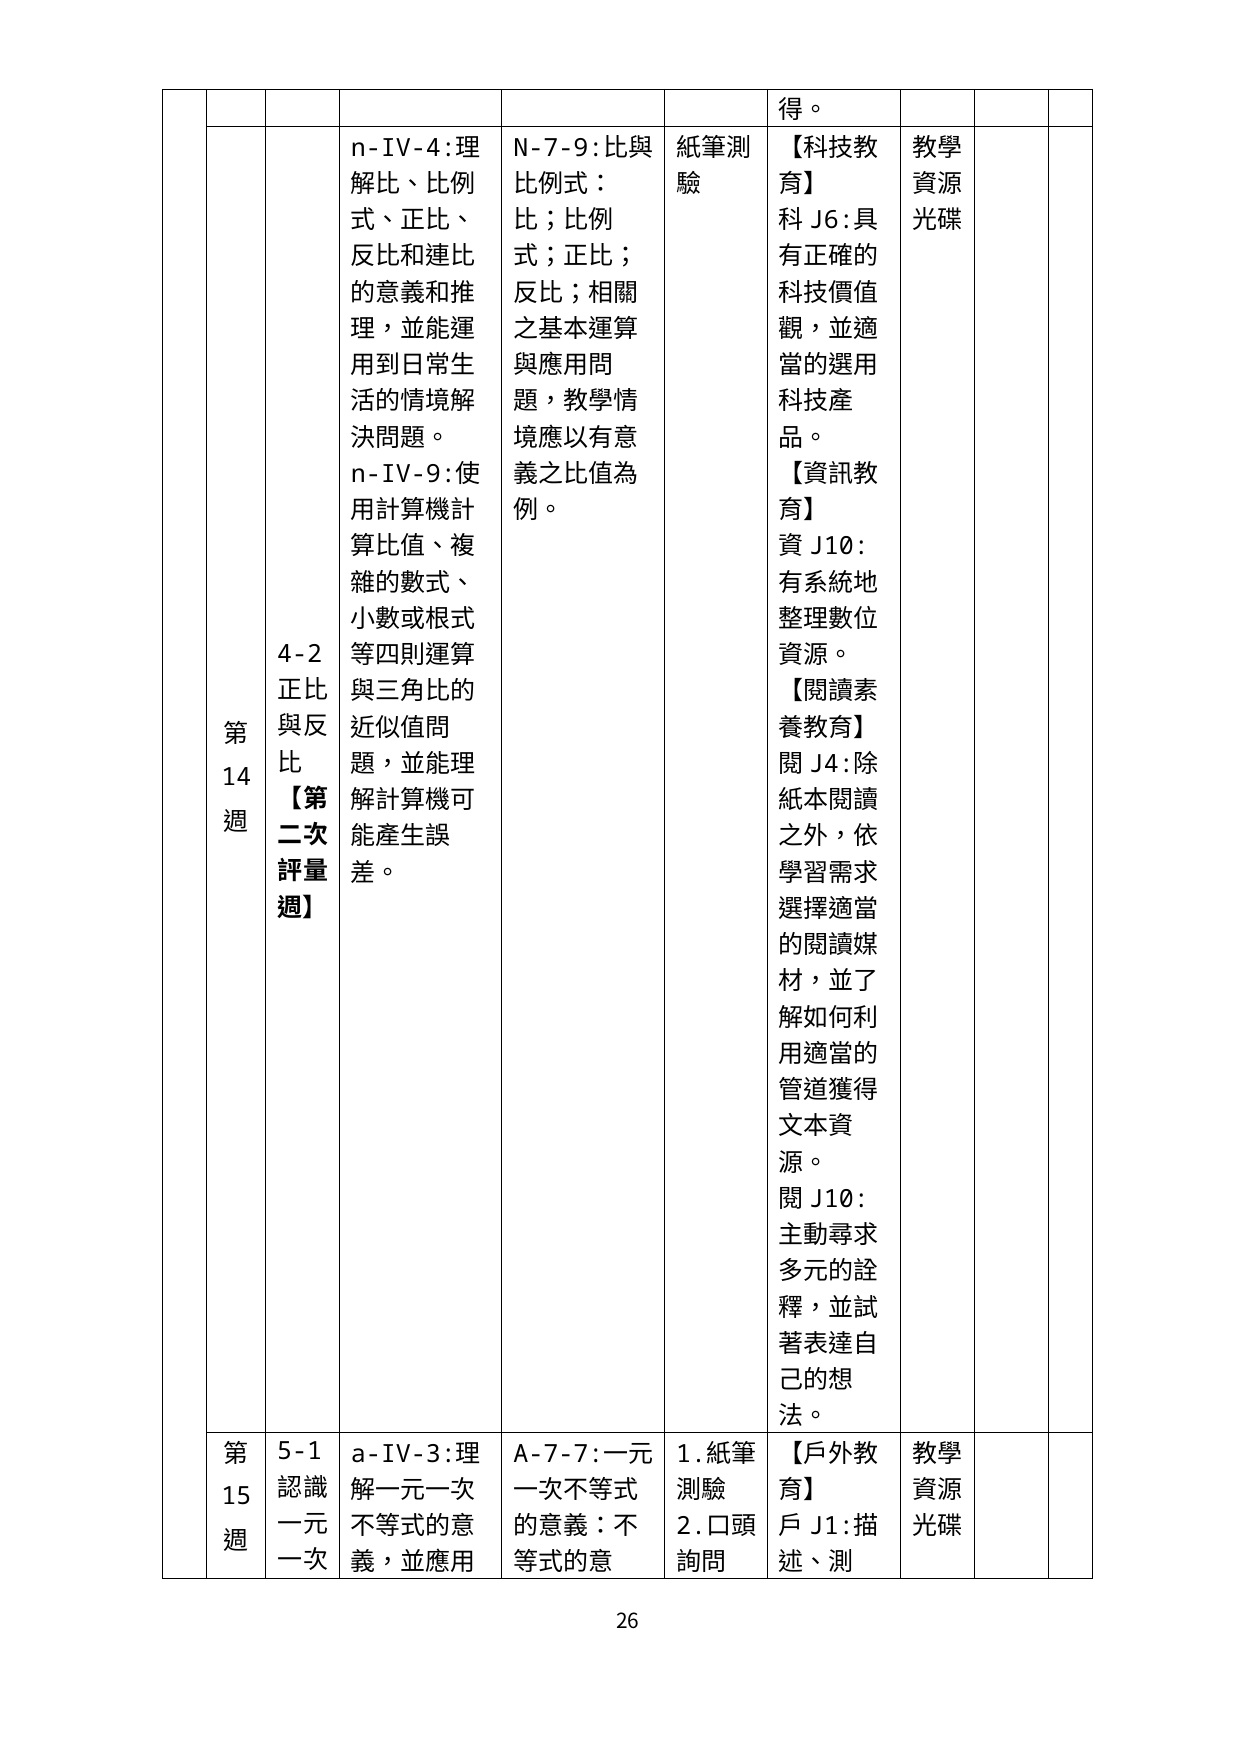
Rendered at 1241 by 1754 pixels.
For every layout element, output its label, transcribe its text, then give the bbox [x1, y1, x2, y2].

table_cell 教學資源光碟 [901, 1433, 974, 1578]
table_cell [975, 1433, 1048, 1578]
table_cell [163, 90, 206, 1578]
table_cell [901, 90, 974, 126]
table_cell 紙筆測驗 [665, 127, 767, 1432]
table_cell [975, 90, 1048, 126]
table_cell 第14週 [207, 127, 265, 1432]
table_cell N-7-9:比與比例式：比；比例式；正比；反比；相關之基本運算與應用問題，教學情境應以有意義之比值為例。 [502, 127, 664, 1432]
table_cell 4-2正比與反比 【第二次評量週】 [266, 127, 339, 1432]
table_cell 得。 [768, 90, 900, 126]
table_cell 1.紙筆測驗 2.口頭詢問 [665, 1433, 767, 1578]
table_cell [1049, 1433, 1092, 1578]
table_cell 【戶外教育】 戶J1:描述、測 [768, 1433, 900, 1578]
table_cell [1049, 127, 1092, 1432]
table_cell [502, 90, 664, 126]
table_cell [975, 127, 1048, 1432]
table_cell 第15週 [207, 1433, 265, 1578]
table_cell 教學資源光碟 [901, 127, 974, 1432]
table_cell A-7-7:一元一次不等式的意義：不等式的意 [502, 1433, 664, 1578]
table_cell [665, 90, 767, 126]
table_cell 5-1認識一元一次 [266, 1433, 339, 1578]
table_cell n-IV-4:理解比、比例式、正比、反比和連比的意義和推理，並能運用到日常生活的情境解決問題。 n-IV-9:使用計算機計算比值、複雜的數式、小數或根式等四則運算與三角比的近似值問題，並能理解計算機可能產生誤差。 [340, 127, 501, 1432]
table_cell [340, 90, 501, 126]
table_cell [1049, 90, 1092, 126]
table_cell [207, 90, 265, 126]
table_cell [266, 90, 339, 126]
table_cell 【科技教育】 科J6:具有正確的科技價值觀，並適當的選用科技產品。 【資訊教育】 資J10:有系統地整理數位資源。 【閱讀素養教育】 閱J4:除紙本閱讀之外，依學習需求選擇適當的閱讀媒材，並了解如何利用適當的管道獲得文本資源。 閱J10:主動尋求多元的詮釋，並試著表達自己的想法。 [768, 127, 900, 1432]
table_cell a-IV-3:理解一元一次不等式的意義，並應用 [340, 1433, 501, 1578]
